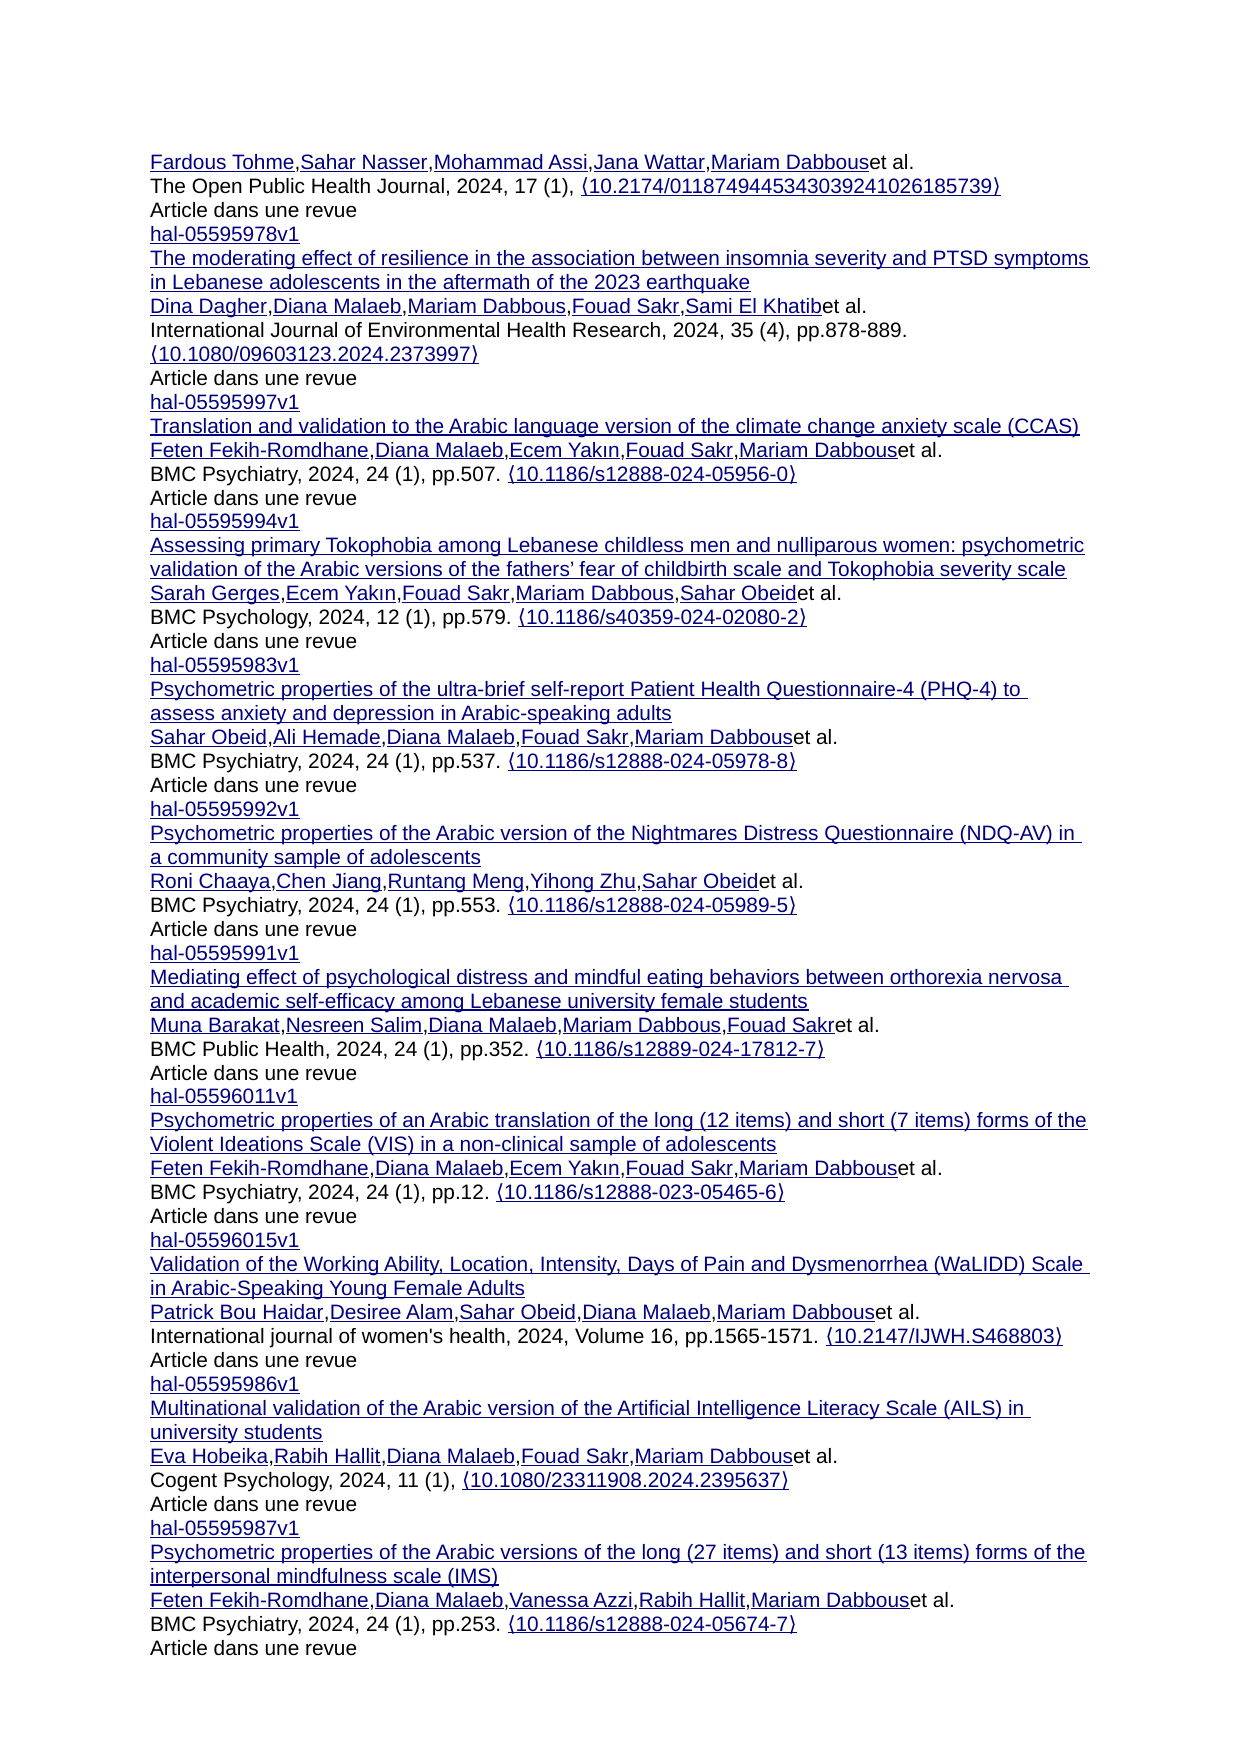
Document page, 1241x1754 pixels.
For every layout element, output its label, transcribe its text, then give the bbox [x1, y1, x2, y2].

table_cell Fardous Tohme,Sahar Nasser,Mohammad Assi,Jana Wattar,Mariam Dabbouset al. The Open Public Health Journal, 2024, 17 (1), ⟨10.2174/0118749445343039241026185739⟩ Article dans une revue hal-05595978v1 [150, 150, 1090, 246]
table_cell Validation of the Working Ability, Location, Intensity, Days of Pain and Dysmenorrhea (WaLIDD) Scale [150, 1252, 1090, 1273]
table_cell Psychometric properties of the Arabic version of the Nightmares Distress Questionnaire (NDQ-AV) in a community sample of adolescents Roni Chaaya,Chen Jiang,Runtang Meng,Yihong Zhu,Sahar Obeidet al. BMC Psychiatry, 2024, 24 (1), pp.553. ⟨10.1186/s12888-024-05989-5⟩ Article dans une revue hal-05595991v1 [150, 821, 1090, 964]
table_cell Psychometric properties of the ultra-brief self-report Patient Health Questionnaire-4 (PHQ-4) to assess anxiety and depression in Arabic-speaking adults Sahar Obeid,Ali Hemade,Diana Malaeb,Fouad Sakr,Mariam Dabbouset al. BMC Psychiatry, 2024, 24 (1), pp.537. ⟨10.1186/s12888-024-05978-8⟩ Article dans une revue hal-05595992v1 [150, 677, 1090, 821]
table_cell in Arabic-Speaking Young Female Adults Patrick Bou Haidar,Desiree Alam,Sahar Obeid,Diana Malaeb,Mariam Dabbouset al. International journal of women's health, 2024, Volume 16, pp.1565-1571. ⟨10.2147/IJWH.S468803⟩ Article dans une revue hal-05595986v1 [150, 1274, 1090, 1396]
table_cell Psychometric properties of an Arabic translation of the long (12 items) and short (7 items) forms of the Violent Ideations Scale (VIS) in a non-clinical sample of adolescents Feten Fekih-Romdhane,Diana Malaeb,Ecem Yakın,Fouad Sakr,Mariam Dabbouset al. BMC Psychiatry, 2024, 24 (1), pp.12. ⟨10.1186/s12888-023-05465-6⟩ Article dans une revue hal-05596015v1 [150, 1108, 1090, 1252]
table_cell Mediating effect of psychological distress and mindful eating behaviors between orthorexia nervosa and academic self-efficacy among Lebanese university female students Muna Barakat,Nesreen Salim,Diana Malaeb,Mariam Dabbous,Fouad Sakret al. BMC Public Health, 2024, 24 (1), pp.352. ⟨10.1186/s12889-024-17812-7⟩ Article dans une revue hal-05596011v1 [150, 965, 1090, 1108]
table_cell The moderating effect of resilience in the association between insomnia severity and PTSD symptoms [150, 246, 1090, 267]
table_cell Multinational validation of the Arabic version of the Artificial Intelligence Literacy Scale (AILS) in university students Eva Hobeika,Rabih Hallit,Diana Malaeb,Fouad Sakr,Mariam Dabbouset al. Cogent Psychology, 2024, 11 (1), ⟨10.1080/23311908.2024.2395637⟩ Article dans une revue hal-05595987v1 [150, 1396, 1090, 1539]
table_cell Assessing primary Tokophobia among Lebanese childless men and nulliparous women: psychometric validation of the Arabic versions of the fathers’ fear of childbirth scale and Tokophobia severity scale Sarah Gerges,Ecem Yakın,Fouad Sakr,Mariam Dabbous,Sahar Obeidet al. BMC Psychology, 2024, 12 (1), pp.579. ⟨10.1186/s40359-024-02080-2⟩ Article dans une revue hal-05595983v1 [150, 533, 1090, 677]
table_cell in Lebanese adolescents in the aftermath of the 2023 earthquake Dina Dagher,Diana Malaeb,Mariam Dabbous,Fouad Sakr,Sami El Khatibet al. International Journal of Environmental Health Research, 2024, 35 (4), pp.878-889. ⟨10.1080/09603123.2024.2373997⟩ Article dans une revue hal-05595997v1 [150, 268, 1090, 413]
table_cell Translation and validation to the Arabic language version of the climate change anxiety scale (CCAS) Feten Fekih-Romdhane,Diana Malaeb,Ecem Yakın,Fouad Sakr,Mariam Dabbouset al. BMC Psychiatry, 2024, 24 (1), pp.507. ⟨10.1186/s12888-024-05956-0⟩ Article dans une revue hal-05595994v1 [150, 414, 1090, 533]
table_cell Psychometric properties of the Arabic versions of the long (27 items) and short (13 items) forms of the interpersonal mindfulness scale (IMS) Feten Fekih-Romdhane,Diana Malaeb,Vanessa Azzi,Rabih Hallit,Mariam Dabbouset al. BMC Psychiatry, 2024, 24 (1), pp.253. ⟨10.1186/s12888-024-05674-7⟩ Article dans une revue [150, 1540, 1090, 1659]
